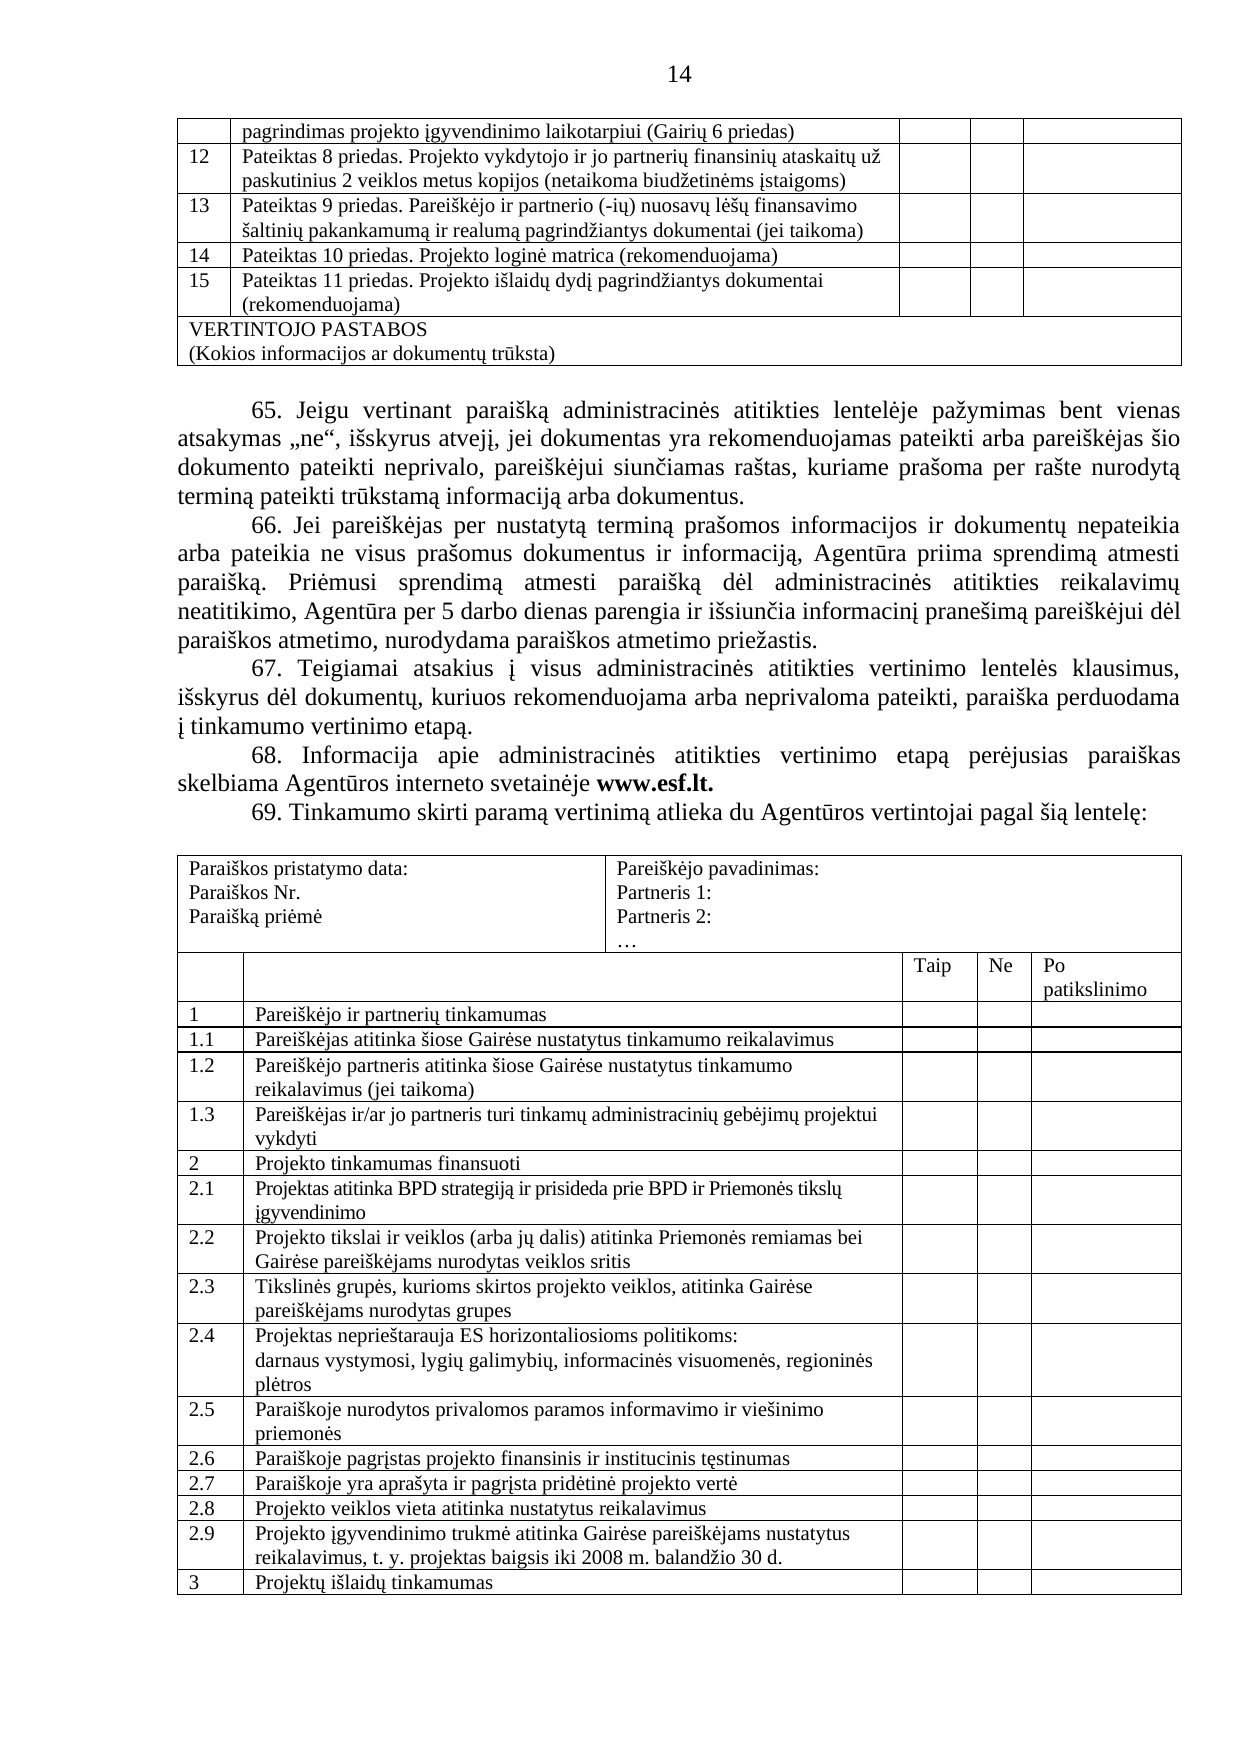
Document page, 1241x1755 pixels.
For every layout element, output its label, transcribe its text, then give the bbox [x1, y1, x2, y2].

table_cell 1 [178, 1002, 243, 1026]
table_cell [900, 243, 970, 267]
text 66. Jei pareiškėjas per nustatytą terminą prašomos informacijos ir dokumentų nepateikia arba pateikia ne visus prašomus dokumentus ir informaciją, Agentūra priima sprendimą atmesti paraišką. Priėmusi sprendimą atmesti paraišką dėl administracinės atitikties reikalavimų neatitikimo, Agentūra per 5 darbo dienas parengia ir išsiunčia informacinį pranešimą pareiškėjui dėl paraiškos atmetimo, nurodydama paraiškos atmetimo priežastis. [177, 510, 1181, 653]
table_cell [971, 268, 1023, 316]
table_cell Paraiškoje yra aprašyta ir pagrįsta pridėtinė projekto vertė [244, 1471, 902, 1495]
table_cell Projekto tinkamumas finansuoti [244, 1151, 902, 1175]
table_cell Tikslinės grupės, kurioms skirtos projekto veiklos, atitinka Gairėse pareiškėjams nurodytas grupes [244, 1274, 902, 1322]
table_cell Projekto įgyvendinimo trukmė atitinka Gairėse pareiškėjams nustatytus reikalavimus, t. y. projektas baigsis iki 2008 m. balandžio 30 d. [244, 1521, 902, 1569]
table_cell [900, 194, 970, 242]
table_cell [900, 144, 970, 192]
table_cell Projektas atitinka BPD strategiją ir prisideda prie BPD ir Priemonės tikslų įgyvendinimo [244, 1176, 902, 1224]
table_cell [1032, 1176, 1181, 1224]
table_cell 3 [178, 1570, 243, 1594]
table_cell [1032, 1324, 1181, 1396]
table_cell Paraiškoje pagrįstas projekto finansinis ir institucinis tęstinumas [244, 1446, 902, 1470]
table_cell 1.1 [178, 1028, 243, 1051]
table_cell [1024, 194, 1181, 242]
table_cell [1032, 1002, 1181, 1026]
table_cell VERTINTOJO PASTABOS (Kokios informacijos ar dokumentų trūksta) [178, 317, 1181, 365]
table_cell [903, 1397, 977, 1445]
table_cell [1032, 1521, 1181, 1569]
table_cell Projekto veiklos vieta atitinka nustatytus reikalavimus [244, 1496, 902, 1520]
table_cell [900, 268, 970, 316]
table_cell [971, 194, 1023, 242]
table_cell 2 [178, 1151, 243, 1175]
table_cell [978, 1496, 1031, 1520]
table_cell [1024, 268, 1181, 316]
table_cell 2.7 [178, 1471, 243, 1495]
table_cell [978, 1521, 1031, 1569]
table_cell 1.3 [178, 1102, 243, 1150]
table_cell [903, 1225, 977, 1273]
table_cell Pareiškėjas atitinka šiose Gairėse nustatytus tinkamumo reikalavimus [244, 1028, 902, 1051]
table_cell [900, 119, 970, 143]
table_cell 2.2 [178, 1225, 243, 1273]
table_cell [903, 1002, 977, 1026]
table_cell 14 [178, 243, 230, 267]
table_cell [903, 1151, 977, 1175]
table_cell [178, 953, 243, 1001]
table_cell [1032, 1570, 1181, 1594]
table_cell [978, 1570, 1031, 1594]
text 68. Informacija apie administracinės atitikties vertinimo etapą perėjusias paraiškas skelbiama Agentūros interneto svetainėje www.esf.lt. [177, 740, 1181, 797]
table_cell [903, 1053, 977, 1101]
table_cell [971, 243, 1023, 267]
table_cell [978, 1397, 1031, 1445]
table_cell [1032, 1274, 1181, 1322]
table_cell [903, 1521, 977, 1569]
table_cell pagrindimas projekto įgyvendinimo laikotarpiui (Gairių 6 priedas) [231, 119, 899, 143]
table_cell [978, 1102, 1031, 1150]
table_cell 1.2 [178, 1053, 243, 1101]
table_cell [971, 119, 1023, 143]
table_cell [1032, 1397, 1181, 1445]
table_cell [1032, 1471, 1181, 1495]
table_cell Pareiškėjo ir partnerių tinkamumas [244, 1002, 902, 1026]
table_cell [1024, 243, 1181, 267]
table_cell 2.5 [178, 1397, 243, 1445]
table_cell [978, 1053, 1031, 1101]
table_cell [971, 144, 1023, 192]
table_cell Pateiktas 10 priedas. Projekto loginė matrica (rekomenduojama) [231, 243, 899, 267]
table_cell [1032, 1053, 1181, 1101]
table_cell [1032, 1151, 1181, 1175]
table_cell Pateiktas 11 priedas. Projekto išlaidų dydį pagrindžiantys dokumentai (rekomenduojama) [231, 268, 899, 316]
table_cell 13 [178, 194, 230, 242]
table_cell Pateiktas 8 priedas. Projekto vykdytojo ir jo partnerių finansinių ataskaitų už paskutinius 2 veiklos metus kopijos (netaikoma biudžetinėms įstaigoms) [231, 144, 899, 192]
table_cell [978, 1151, 1031, 1175]
table_cell [1032, 1102, 1181, 1150]
table_header Paraiškos pristatymo data: Paraiškos Nr. Paraišką priėmė [178, 856, 605, 952]
table_cell [903, 1102, 977, 1150]
table_cell [903, 1570, 977, 1594]
table_cell [1032, 1446, 1181, 1470]
table_cell [1032, 1496, 1181, 1520]
table_cell 12 [178, 144, 230, 192]
table_cell Projektų išlaidų tinkamumas [244, 1570, 902, 1594]
table_cell [978, 1225, 1031, 1273]
table_cell Pateiktas 9 priedas. Pareiškėjo ir partnerio (-ių) nuosavų lėšų finansavimo šaltinių pakankamumą ir realumą pagrindžiantys dokumentai (jei taikoma) [231, 194, 899, 242]
table_cell [903, 1471, 977, 1495]
table_cell 2.3 [178, 1274, 243, 1322]
table_cell [903, 1324, 977, 1396]
table_cell [903, 1028, 977, 1051]
text 67. Teigiamai atsakius į visus administracinės atitikties vertinimo lentelės klausimus, išskyrus dėl dokumentų, kuriuos rekomenduojama arba neprivaloma pateikti, paraiška perduodama į tinkamumo vertinimo etapą. [177, 653, 1181, 740]
table_cell [903, 1176, 977, 1224]
table_cell [978, 1274, 1031, 1322]
table_cell 2.6 [178, 1446, 243, 1470]
table_cell [903, 1496, 977, 1520]
table_cell Po patikslinimo [1032, 953, 1181, 1001]
table_cell Paraiškoje nurodytos privalomos paramos informavimo ir viešinimo priemonės [244, 1397, 902, 1445]
table_cell [978, 1471, 1031, 1495]
table_cell Pareiškėjas ir/ar jo partneris turi tinkamų administracinių gebėjimų projektui vykdyti [244, 1102, 902, 1150]
table_cell Ne [978, 953, 1031, 1001]
table_cell 2.9 [178, 1521, 243, 1569]
table_cell [1024, 144, 1181, 192]
table_cell [178, 119, 230, 143]
table_cell [978, 1324, 1031, 1396]
table_cell [1024, 119, 1181, 143]
table_cell [903, 1446, 977, 1470]
table_cell [978, 1176, 1031, 1224]
table_cell 15 [178, 268, 230, 316]
table_cell [978, 1028, 1031, 1051]
table_cell Pareiškėjo partneris atitinka šiose Gairėse nustatytus tinkamumo reikalavimus (jei taikoma) [244, 1053, 902, 1101]
table_cell Projekto tikslai ir veiklos (arba jų dalis) atitinka Priemonės remiamas bei Gairėse pareiškėjams nurodytas veiklos sritis [244, 1225, 902, 1273]
table_cell [1032, 1028, 1181, 1051]
table_cell 2.4 [178, 1324, 243, 1396]
table_cell Taip [903, 953, 977, 1001]
text 69. Tinkamumo skirti paramą vertinimą atlieka du Agentūros vertintojai pagal šią lentelę: [177, 797, 1181, 826]
table_cell [1032, 1225, 1181, 1273]
table_cell [244, 953, 902, 1001]
table_cell [903, 1274, 977, 1322]
text 65. Jeigu vertinant paraišką administracinės atitikties lentelėje pažymimas bent vienas atsakymas „ne“, išskyrus atvejį, jei dokumentas yra rekomenduojamas pateikti arba pareiškėjas šio dokumento pateikti neprivalo, pareiškėjui siunčiamas raštas, kuriame prašoma per rašte nurodytą terminą pateikti trūkstamą informaciją arba dokumentus. [177, 395, 1181, 510]
table_cell Projektas neprieštarauja ES horizontaliosioms politikoms: darnaus vystymosi, lygių galimybių, informacinės visuomenės, regioninės plėtros [244, 1324, 902, 1396]
table_cell 2.1 [178, 1176, 243, 1224]
table_cell [978, 1446, 1031, 1470]
table_header Pareiškėjo pavadinimas: Partneris 1: Partneris 2: … [606, 856, 1181, 952]
table_cell 2.8 [178, 1496, 243, 1520]
table_cell [978, 1002, 1031, 1026]
